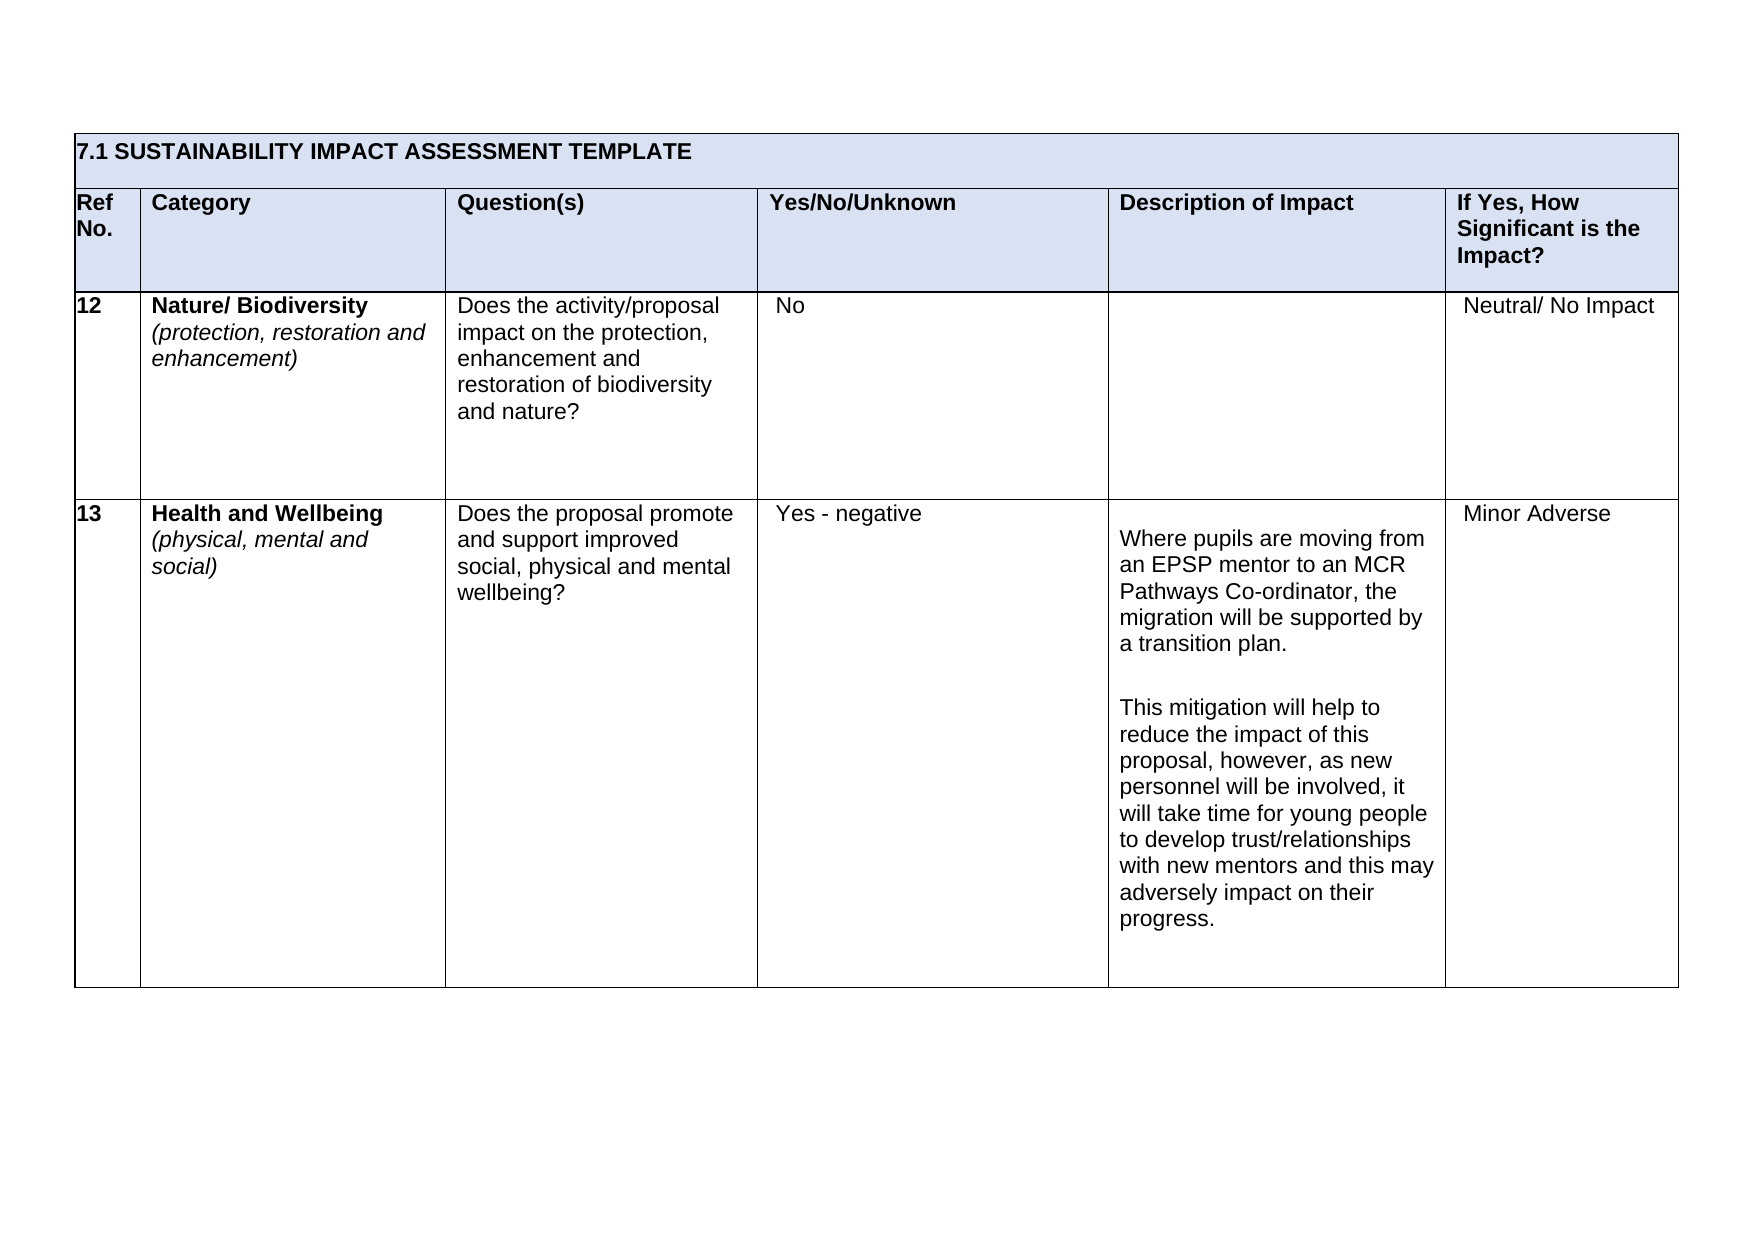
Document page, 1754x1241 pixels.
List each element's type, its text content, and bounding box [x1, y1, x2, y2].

table_cell Yes/No/Unknown [758, 189, 1108, 291]
table_cell Neutral/ No Impact [1446, 293, 1678, 499]
table_cell Nature/ Biodiversity (protection, restoration and enhancement) [141, 293, 445, 499]
table_cell 13 [76, 500, 140, 987]
table_cell Health and Wellbeing (physical, mental and social) [141, 500, 445, 987]
table_cell Where pupils are moving from an EPSP mentor to an MCR Pathways Co-ordinator, the migration will be supported by a transition plan. This mitigation will help to reduce the impact of this proposal, however, as new personnel will be involved, it will take time for young people to develop trust/relationships with new mentors and this may adversely impact on their progress. [1109, 500, 1445, 987]
table_cell If Yes, How Significant is the Impact? [1446, 189, 1678, 291]
table_cell Ref No. [76, 189, 140, 291]
table_cell Question(s) [446, 189, 757, 291]
table_cell 12 [76, 293, 140, 499]
table_cell Category [141, 189, 445, 291]
table_cell Does the activity/proposal impact on the protection, enhancement and restoration of biodiversity and nature? [446, 293, 757, 499]
table_cell No [758, 293, 1108, 499]
table_cell Does the proposal promote and support improved social, physical and mental wellbeing? [446, 500, 757, 987]
table_cell Description of Impact [1109, 189, 1445, 291]
table_cell Minor Adverse [1446, 500, 1678, 987]
table_cell [1109, 293, 1445, 499]
table_cell Yes - negative [758, 500, 1108, 987]
table_header 7.1 SUSTAINABILITY IMPACT ASSESSMENT TEMPLATE [76, 134, 1678, 188]
